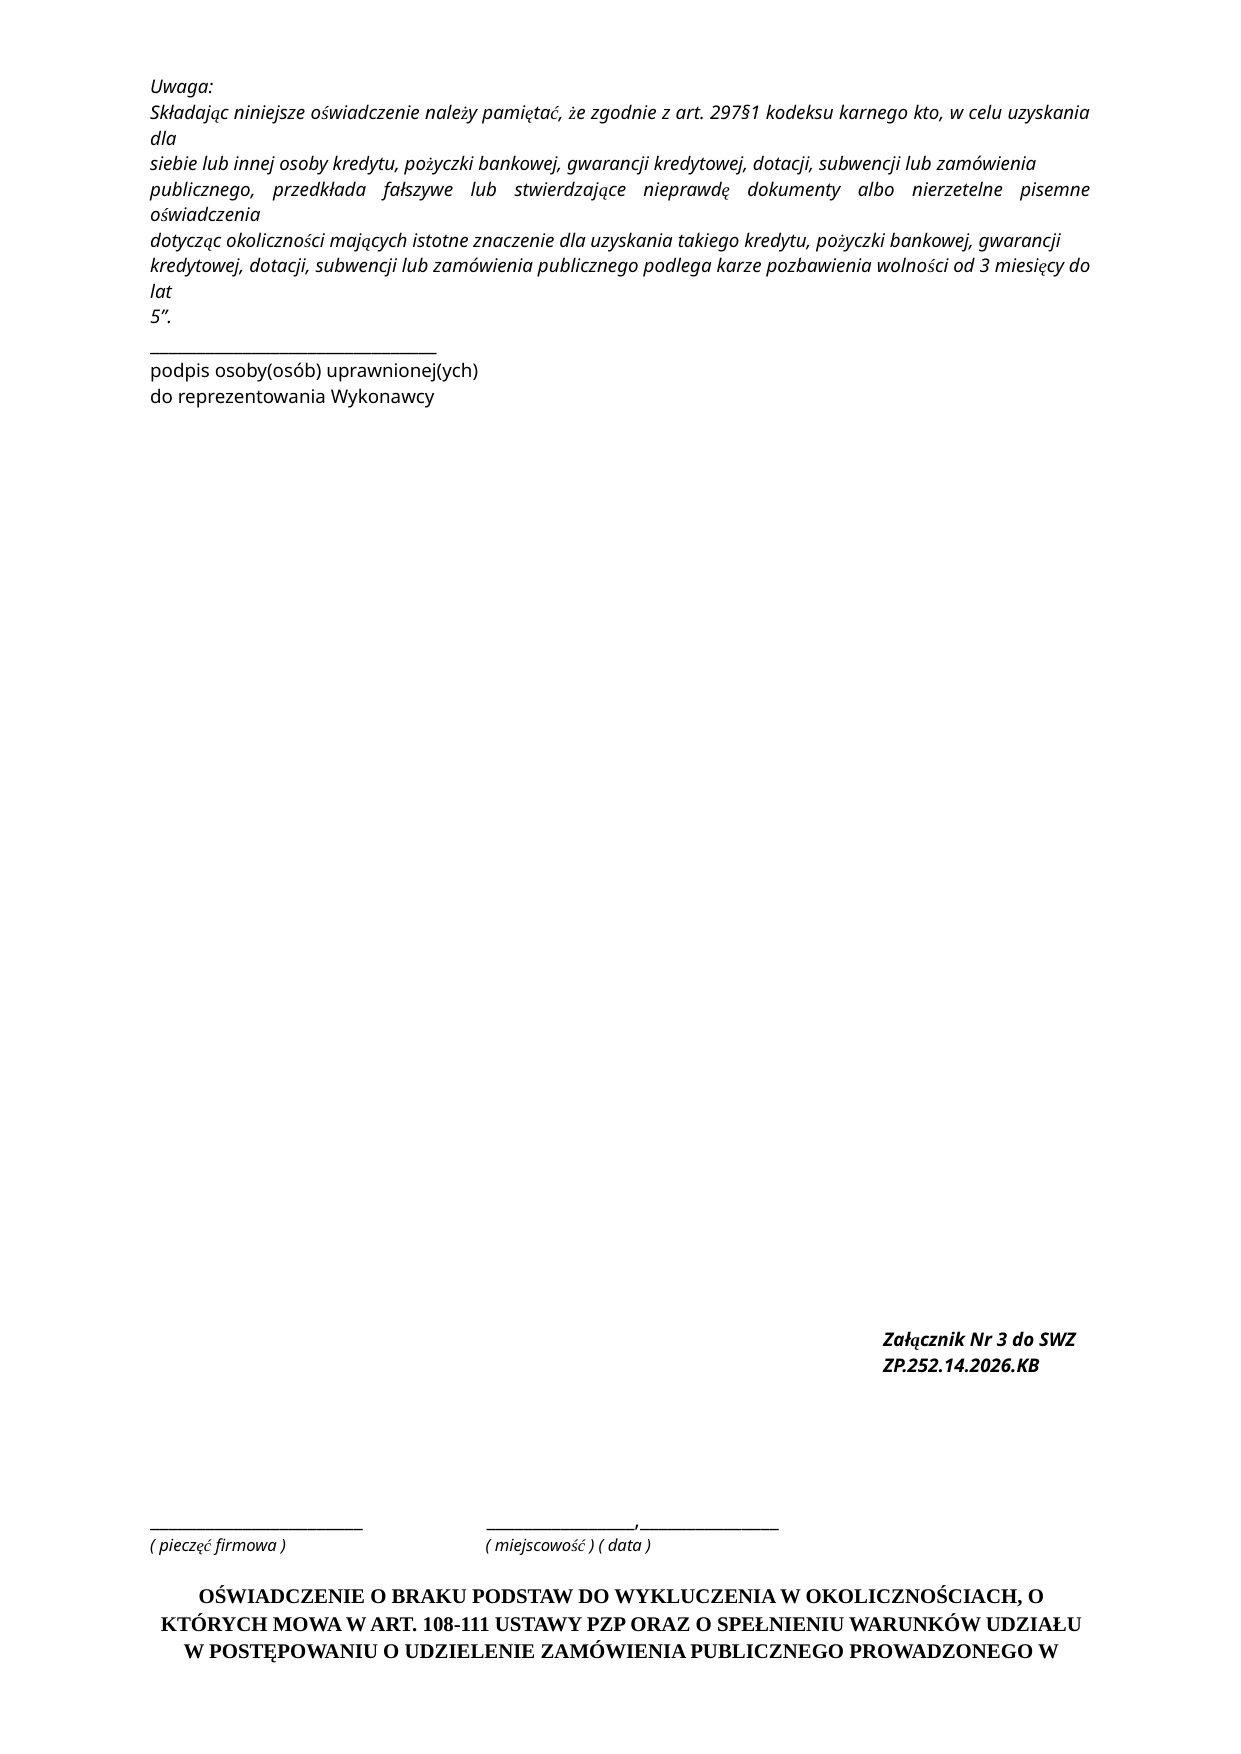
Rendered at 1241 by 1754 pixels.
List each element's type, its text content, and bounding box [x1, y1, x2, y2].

text Uwaga: [150, 74, 1092, 99]
text podpis osoby(osób) uprawnionej(ych) [150, 357, 1092, 383]
text _______________________ ________________,_______________ [150, 1505, 1092, 1533]
text ( pieczęć firmowa ) ( miejscowość ) ( data ) [150, 1533, 1092, 1556]
text 5”. [150, 303, 1092, 329]
text OŚWIADCZENIE O BRAKU PODSTAW DO WYKLUCZENIA W OKOLICZNOŚCIACH, O KTÓRYCH MOWA W ART. 108-111 USTAWY PZP ORAZ O SPEŁNIENIU WARUNKÓW UDZIAŁU W POSTĘPOWANIU O UDZIELENIE ZAMÓWIENIA PUBLICZNEGO PROWADZONEGO W [150, 1584, 1092, 1663]
text publicznego, przedkłada fałszywe lub stwierdzające nieprawdę dokumenty albo nierzetelne pisemne oświadczenia [150, 176, 1092, 227]
text dotycząc okoliczności mających istotne znaczenie dla uzyskania takiego kredytu, pożyczki bankowej, gwarancji [150, 227, 1092, 252]
text siebie lub innej osoby kredytu, pożyczki bankowej, gwarancji kredytowej, dotacji, subwencji lub zamówienia [150, 150, 1092, 176]
text Składając niniejsze oświadczenie należy pamiętać, że zgodnie z art. 297§1 kodeksu karnego kto, w celu uzyskania dla [150, 99, 1092, 150]
text ZP.252.14.2026.KB [150, 1352, 1092, 1377]
text _______________________________ [150, 329, 1092, 357]
text kredytowej, dotacji, subwencji lub zamówienia publicznego podlega karze pozbawienia wolności od 3 miesięcy do lat [150, 252, 1092, 303]
text do reprezentowania Wykonawcy [150, 383, 1092, 408]
text Załącznik Nr 3 do SWZ [150, 1326, 1092, 1352]
